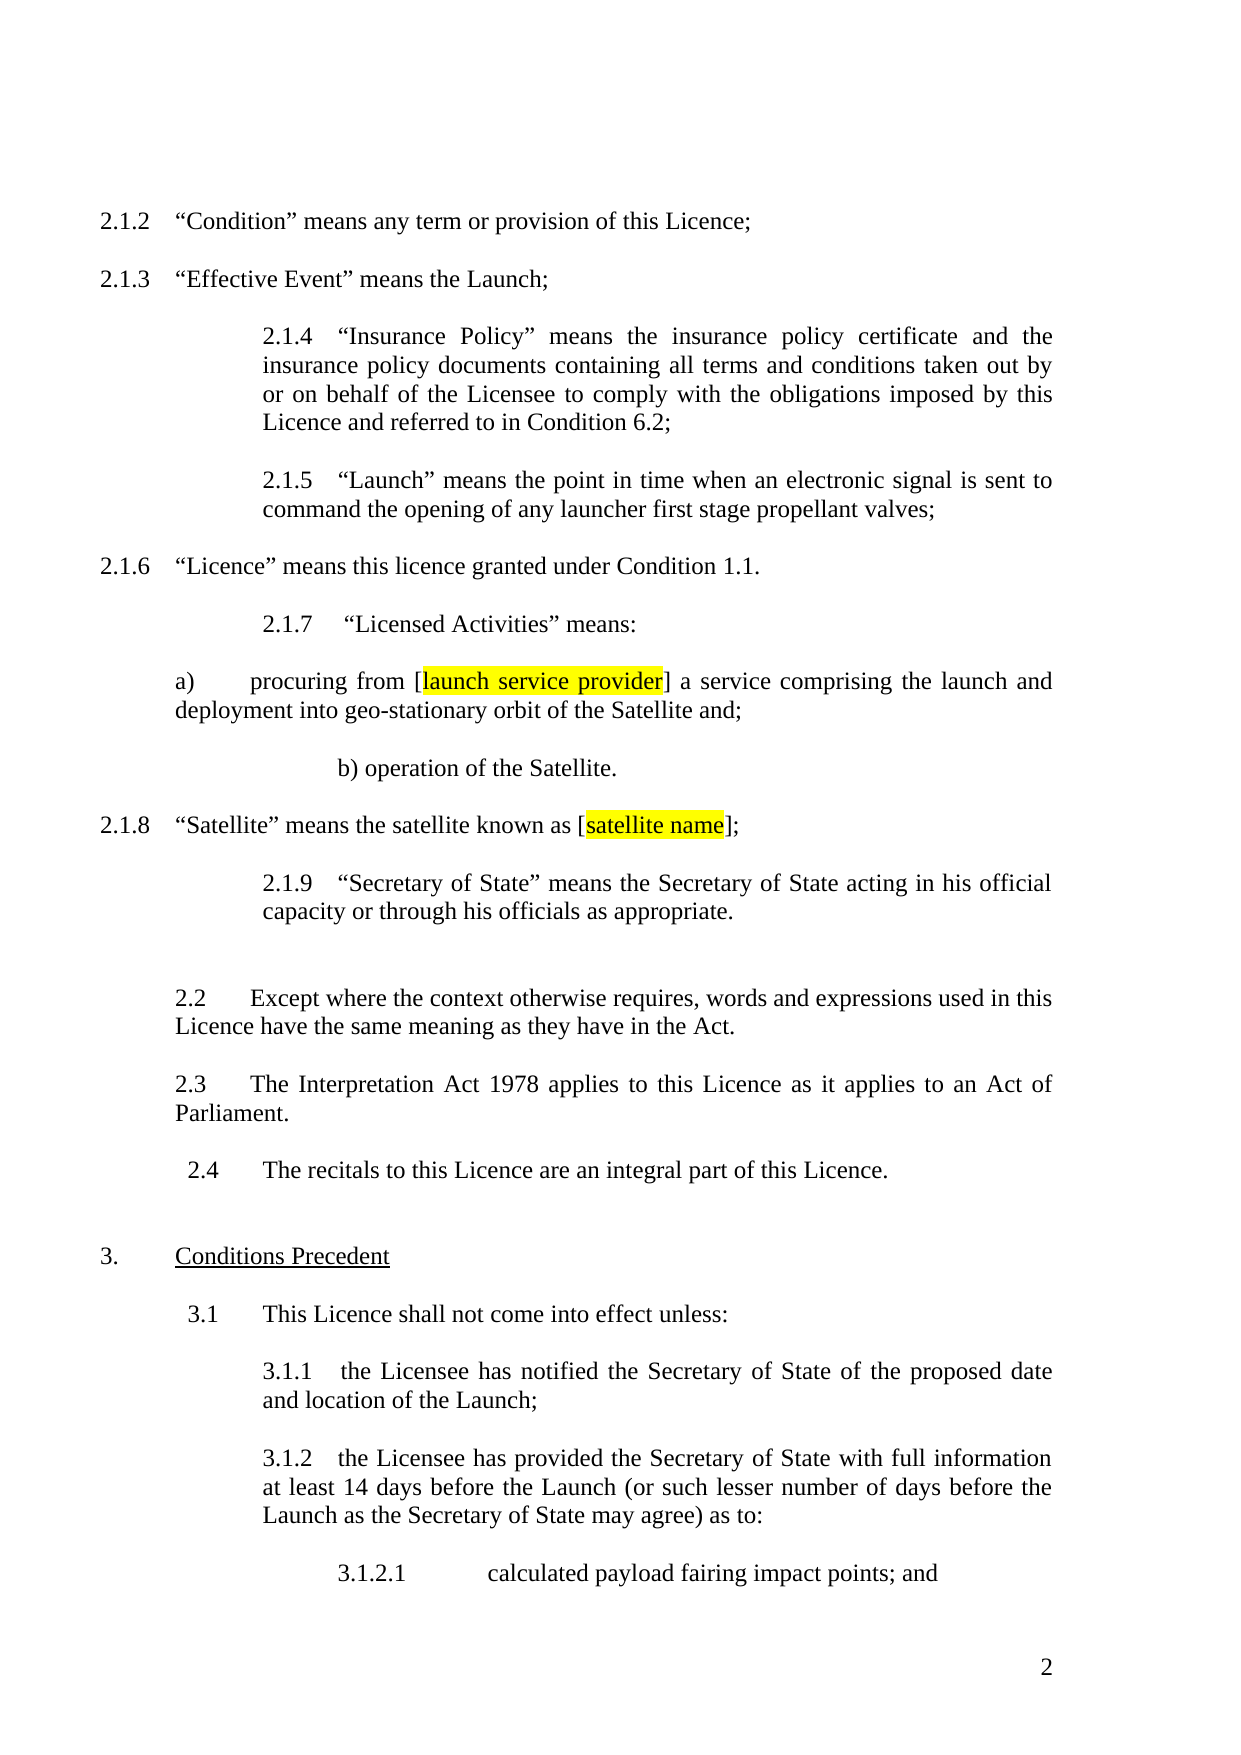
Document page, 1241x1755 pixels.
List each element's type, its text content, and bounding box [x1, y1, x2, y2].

list procuring from [launch service provider] a service comprising the launch and deployment into geo-stationary orbit of the Satellite and; [175, 666, 1053, 724]
list “Secretary of State” means the Secretary of State acting in his official capacity or through his officials as appropriate. [262, 868, 1052, 925]
list “Insurance Policy” means the insurance policy certificate and the insurance policy documents containing all terms and conditions taken out by or on behalf of the Licensee to comply with the obligations imposed by this Licence and referred to in Condition 6.2; [262, 321, 1054, 436]
list Conditions Precedent [100, 1241, 1066, 1270]
list operation of the Satellite. [337, 753, 1066, 781]
list the Licensee has notified the Secretary of State of the proposed date and location of the Launch; [262, 1356, 1054, 1414]
list Except where the context otherwise requires, words and expressions used in this Licence have the same meaning as they have in the Act. [175, 983, 1053, 1040]
list This Licence shall not come into effect unless: [187, 1299, 1066, 1328]
list “Licensed Activities” means: [262, 609, 1066, 638]
list calculated payload fairing impact points; and [337, 1558, 1066, 1587]
list The Interpretation Act 1978 applies to this Licence as it applies to an Act of Parliament. [175, 1069, 1053, 1126]
list “Licence” means this licence granted under Condition 1.1. [100, 551, 1066, 580]
list “Condition” means any term or provision of this Licence; [100, 206, 1066, 235]
list “Effective Event” means the Launch; [100, 264, 1066, 292]
list “Launch” means the point in time when an electronic signal is sent to command the opening of any launcher first stage propellant valves; [262, 465, 1053, 522]
list “Satellite” means the satellite known as [satellite name]; [100, 810, 1066, 839]
list The recitals to this Licence are an integral part of this Licence. [187, 1155, 1066, 1184]
list the Licensee has provided the Secretary of State with full information at least 14 days before the Launch (or such lesser number of days before the Launch as the Secretary of State may agree) as to: [262, 1443, 1053, 1529]
